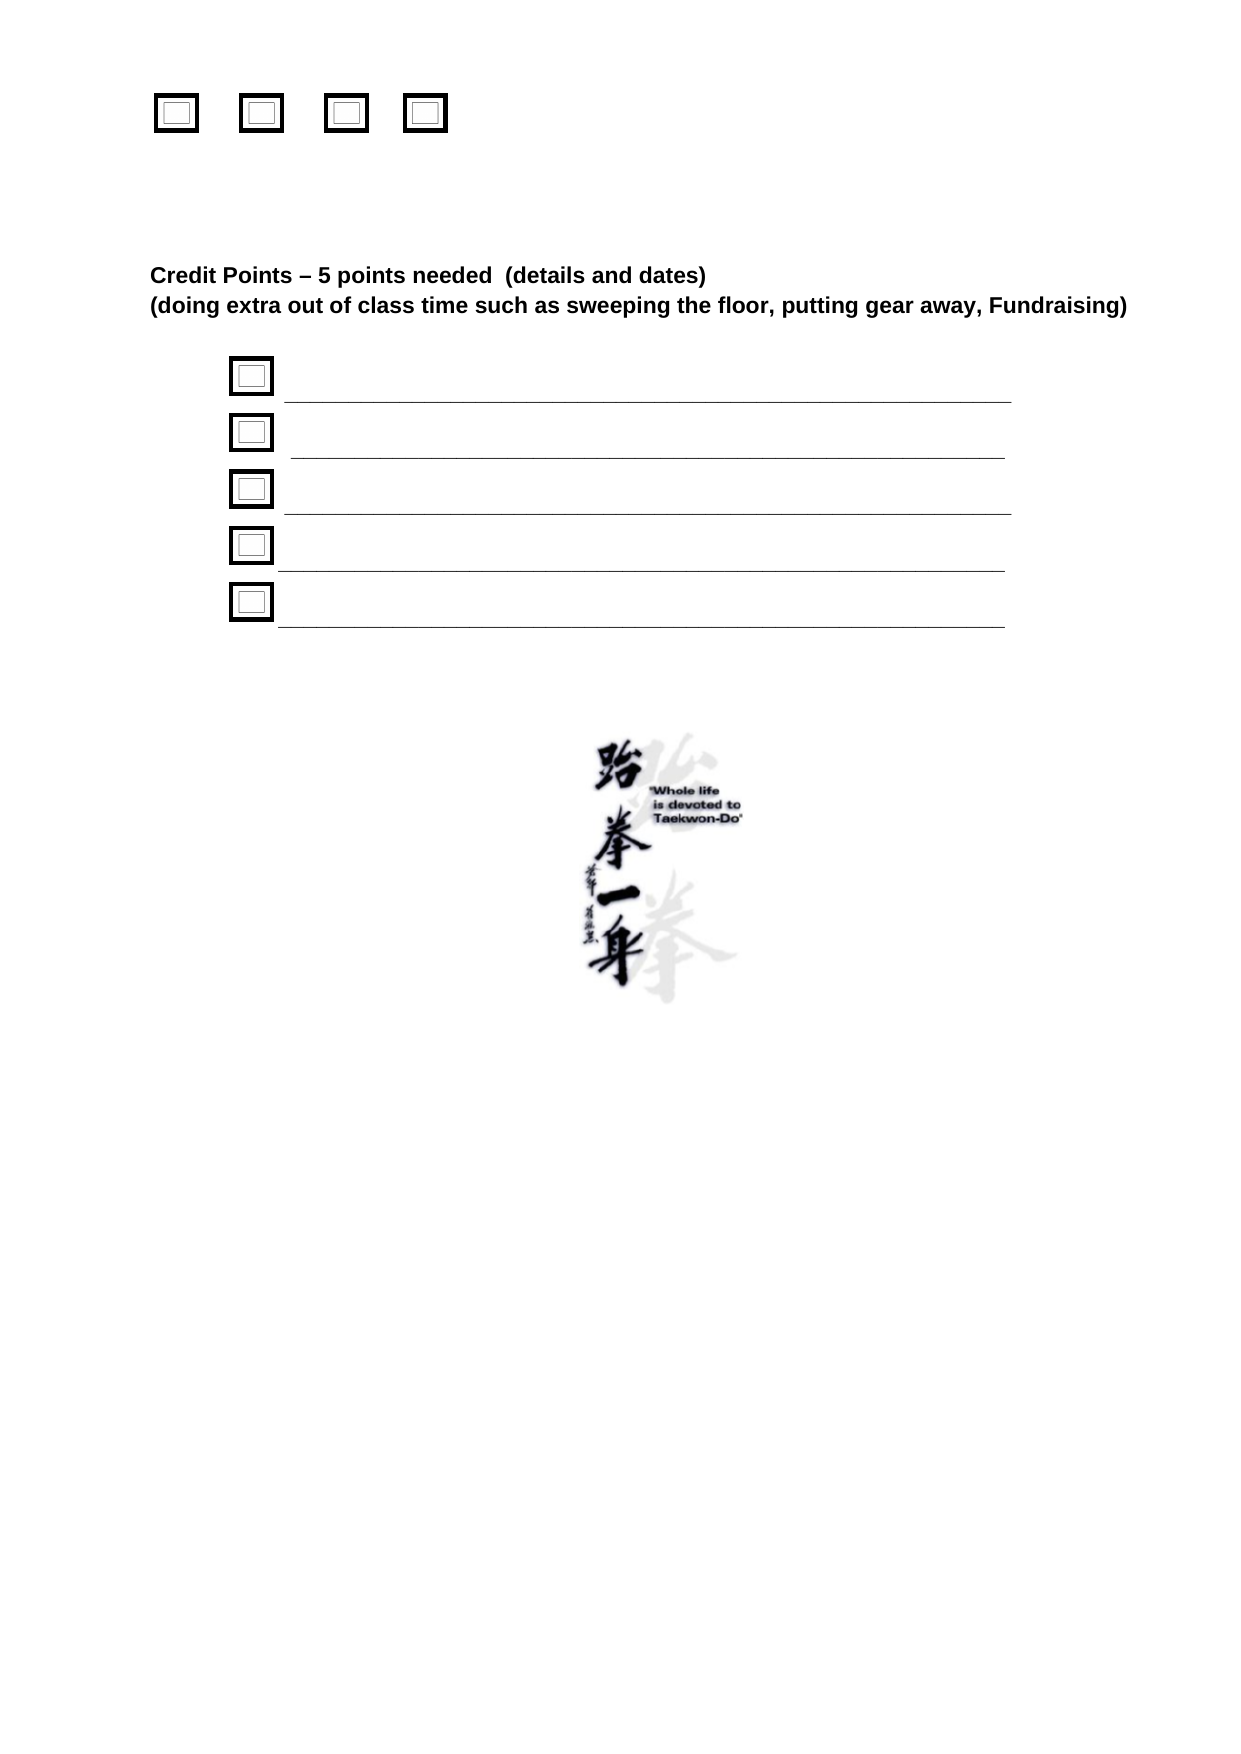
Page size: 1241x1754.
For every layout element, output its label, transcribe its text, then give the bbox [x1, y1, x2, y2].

picture [233, 361, 270, 392]
picture [560, 713, 759, 1009]
picture [233, 586, 270, 617]
text (doing extra out of class time such as sweeping the floor, putting gear away, Fundraising) [150, 292, 1168, 318]
text _________________________________________________________ [150, 522, 1168, 574]
text Credit Points – 5 points needed (details and dates) [150, 262, 1168, 288]
text _________________________________________________________ [150, 465, 1168, 518]
text _________________________________________________________ [225, 352, 1168, 405]
picture [233, 417, 270, 448]
text _________________________________________________________ [150, 578, 1168, 631]
text ________________________________________________________ [150, 409, 1168, 461]
picture [233, 474, 270, 504]
picture [233, 530, 270, 561]
picture [407, 98, 443, 128]
picture [158, 98, 195, 128]
picture [328, 98, 365, 128]
picture [243, 98, 280, 128]
